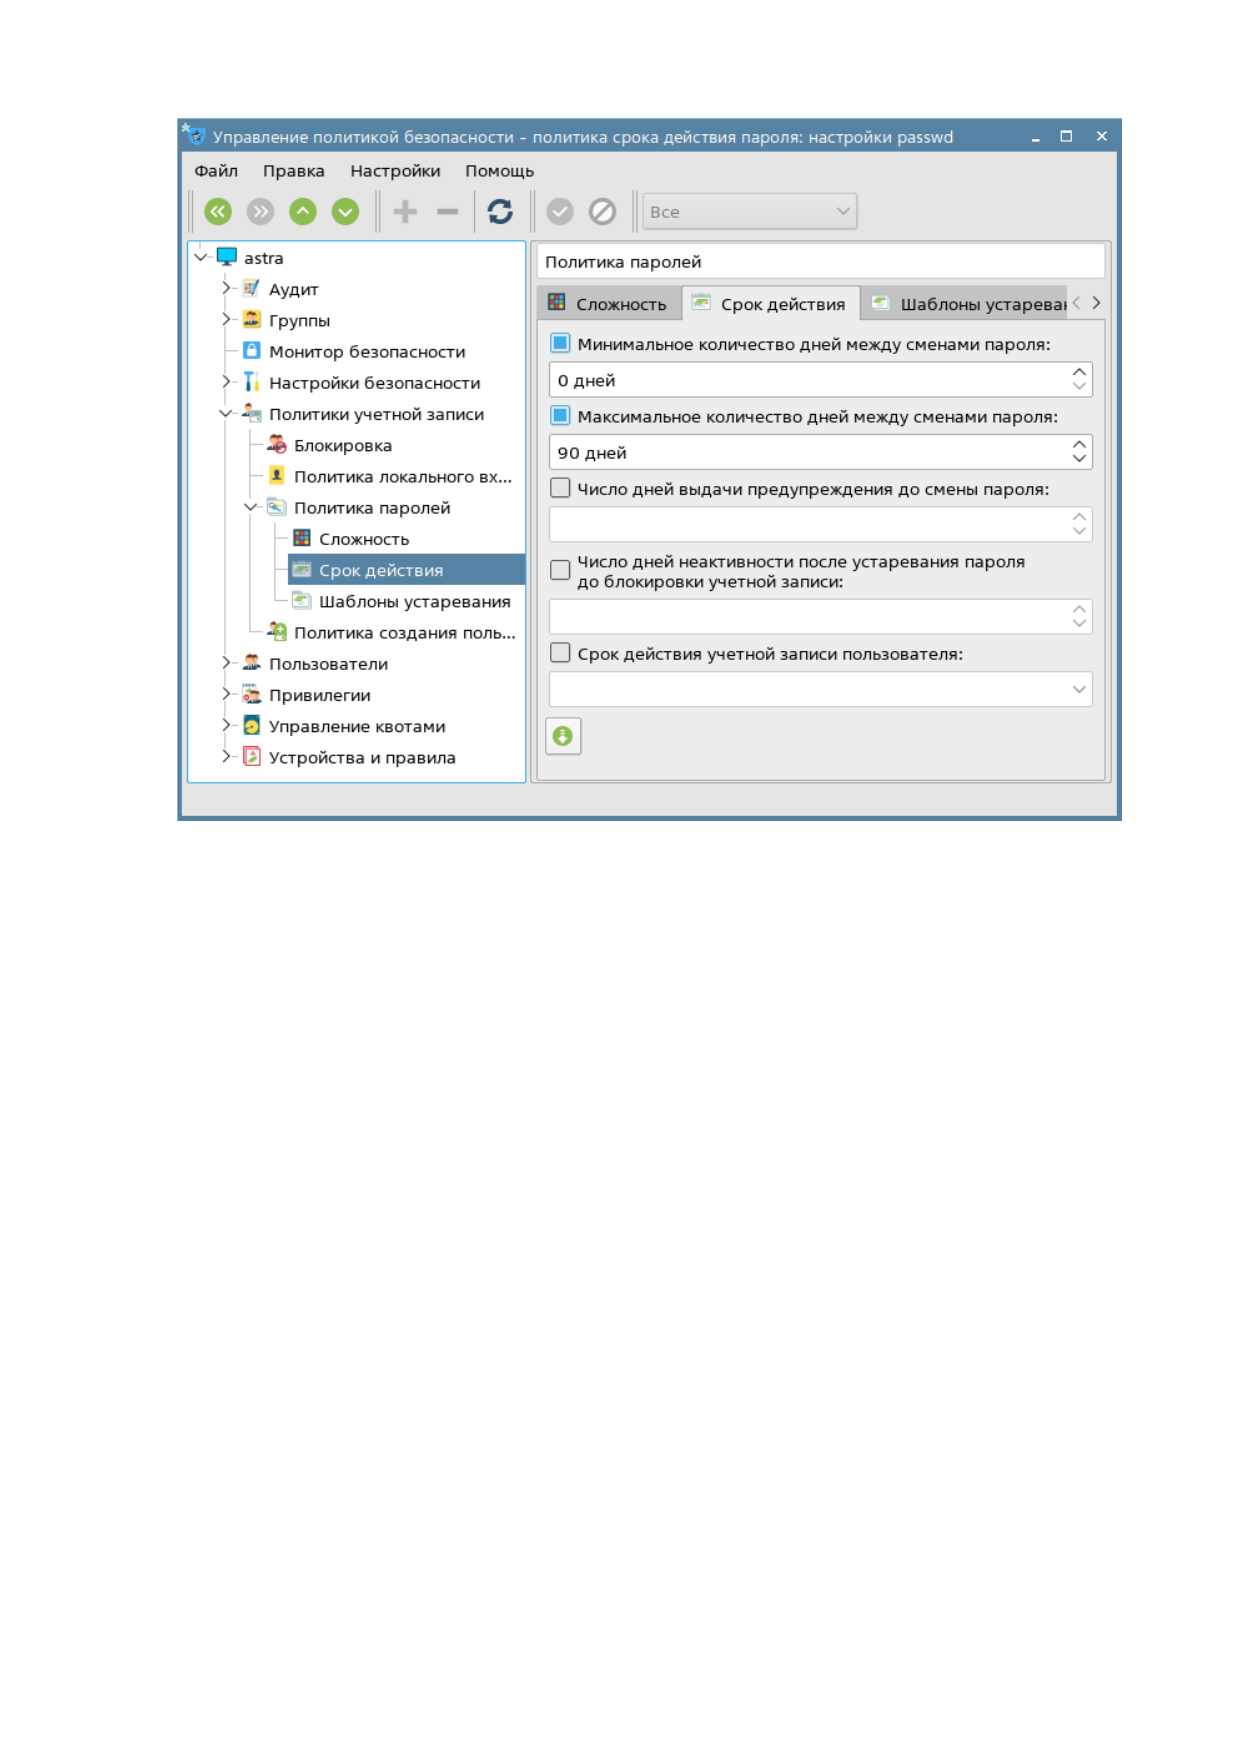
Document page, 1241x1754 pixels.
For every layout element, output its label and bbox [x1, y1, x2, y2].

picture [177, 118, 1122, 821]
